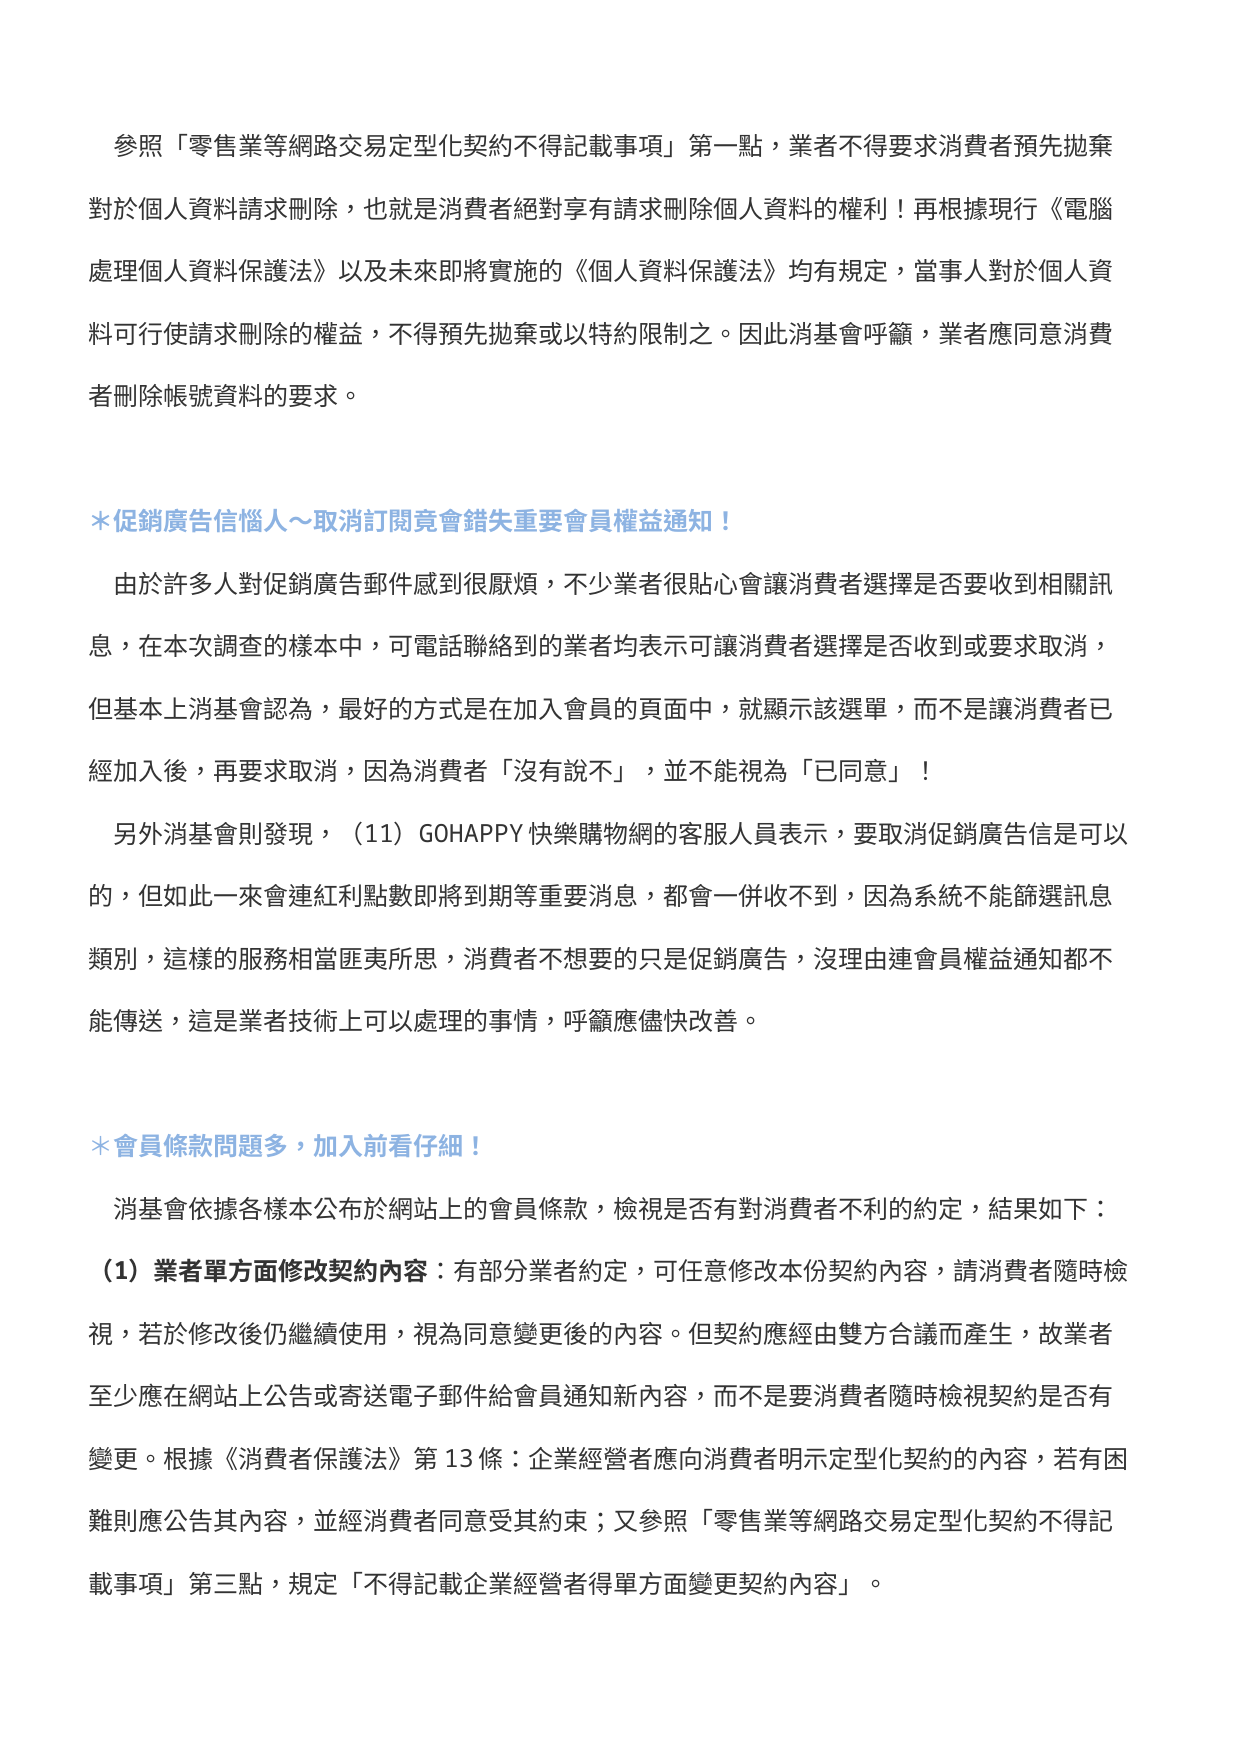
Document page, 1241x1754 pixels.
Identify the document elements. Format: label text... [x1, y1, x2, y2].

text ＊促銷廣告信惱人～取消訂閱竟會錯失重要會員權益通知！ [89, 478, 1137, 541]
text 由於許多人對促銷廣告郵件感到很厭煩，不少業者很貼心會讓消費者選擇是否要收到相關訊息，在本次調查的樣本中，可電話聯絡到的業者均表示可讓消費者選擇是否收到或要求取消，但基本上消基會認為，最好的方式是在加入會員的頁面中，就顯示該選單，而不是讓消費者已經加入後，再要求取消，因為消費者「沒有說不」，並不能視為「已同意」！ [89, 541, 1137, 791]
text ＊會員條款問題多，加入前看仔細！ [89, 1103, 1137, 1166]
text 另外消基會則發現，（11）GOHAPPY快樂購物網的客服人員表示，要取消促銷廣告信是可以的，但如此一來會連紅利點數即將到期等重要消息，都會一併收不到，因為系統不能篩選訊息類別，這樣的服務相當匪夷所思，消費者不想要的只是促銷廣告，沒理由連會員權益通知都不能傳送，這是業者技術上可以處理的事情，呼籲應儘快改善。 [89, 791, 1137, 1041]
text 消基會依據各樣本公布於網站上的會員條款，檢視是否有對消費者不利的約定，結果如下： [89, 1166, 1137, 1228]
text （1）業者單方面修改契約內容：有部分業者約定，可任意修改本份契約內容，請消費者隨時檢視，若於修改後仍繼續使用，視為同意變更後的內容。但契約應經由雙方合議而產生，故業者至少應在網站上公告或寄送電子郵件給會員通知新內容，而不是要消費者隨時檢視契約是否有變更。根據《消費者保護法》第13條：企業經營者應向消費者明示定型化契約的內容，若有困難則應公告其內容，並經消費者同意受其約束；又參照「零售業等網路交易定型化契約不得記載事項」第三點，規定「不得記載企業經營者得單方面變更契約內容」。 [89, 1228, 1137, 1603]
text 參照「零售業等網路交易定型化契約不得記載事項」第一點，業者不得要求消費者預先拋棄對於個人資料請求刪除，也就是消費者絕對享有請求刪除個人資料的權利！再根據現行《電腦處理個人資料保護法》以及未來即將實施的《個人資料保護法》均有規定，當事人對於個人資料可行使請求刪除的權益，不得預先拋棄或以特約限制之。因此消基會呼籲，業者應同意消費者刪除帳號資料的要求。 [89, 103, 1137, 416]
